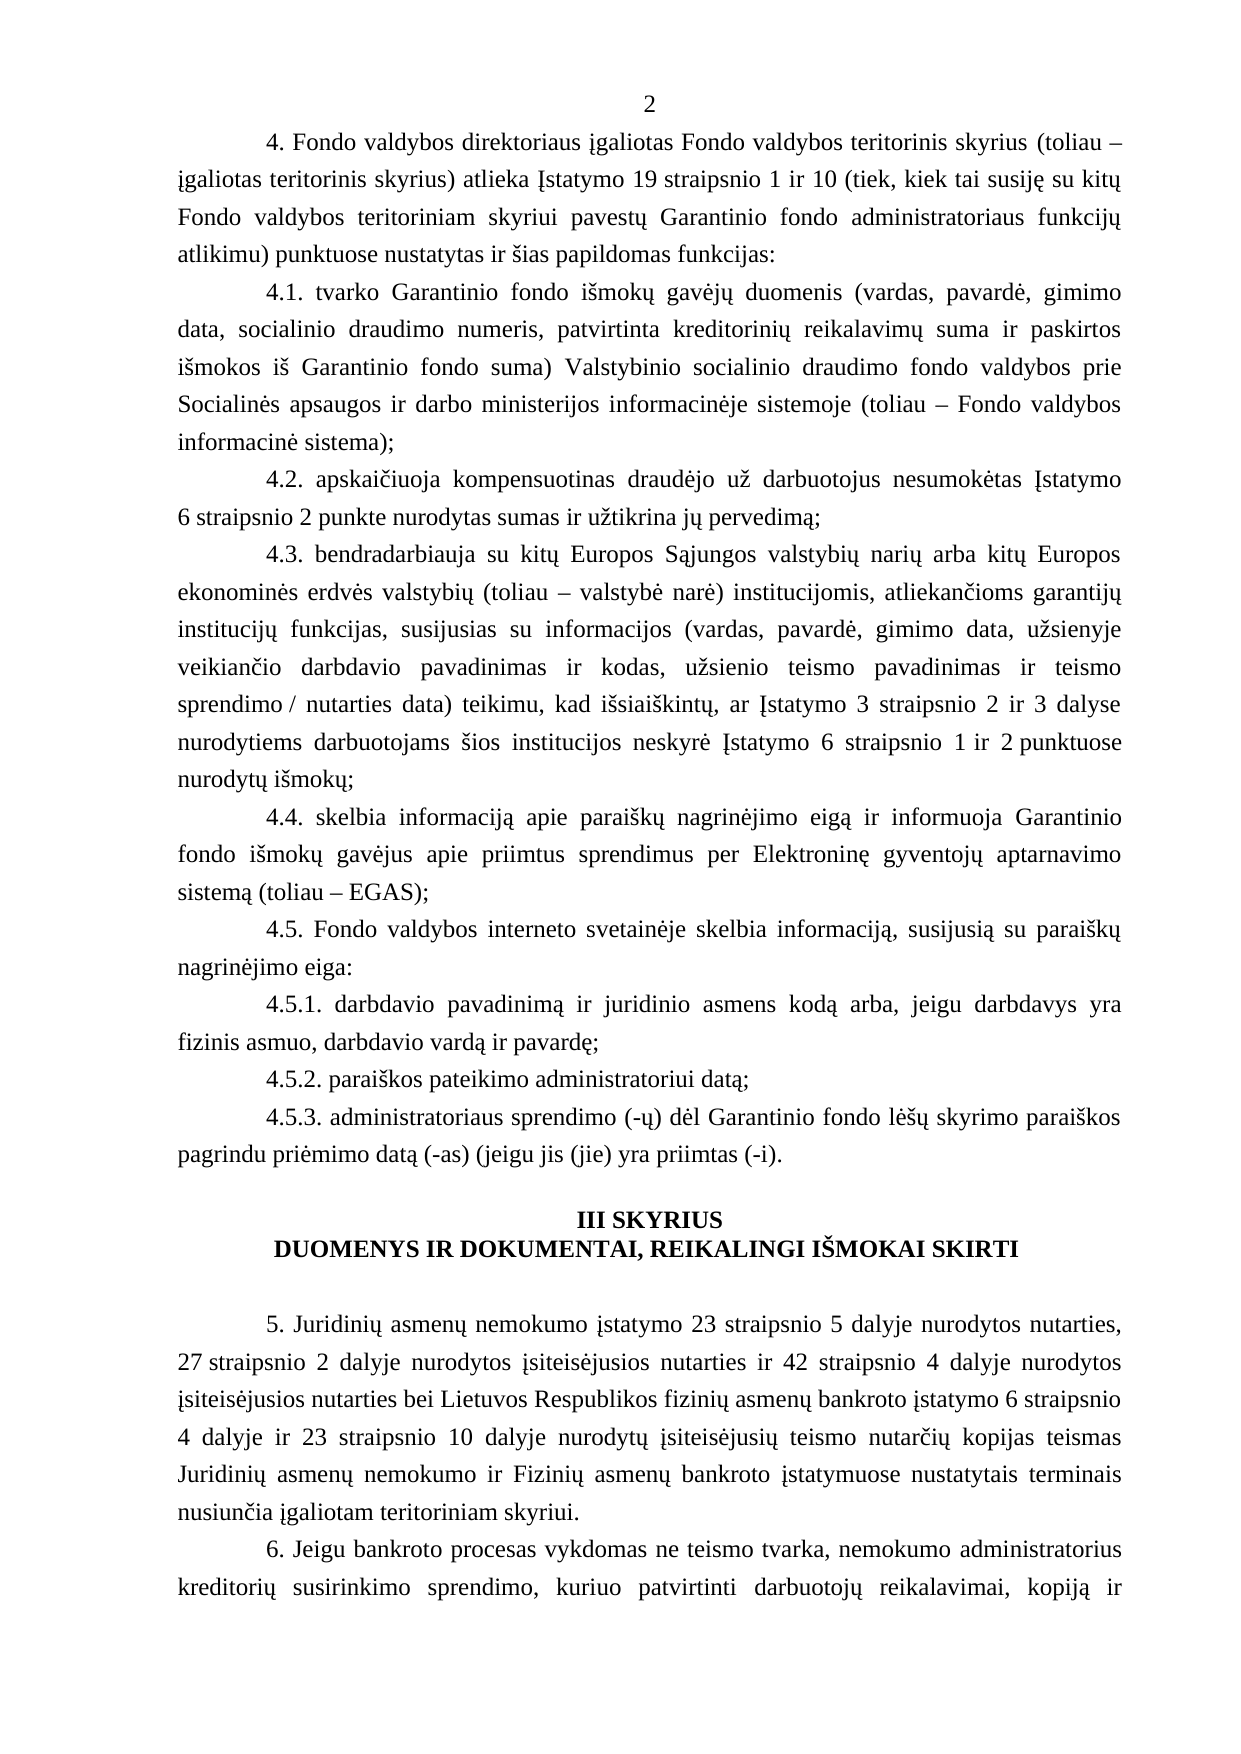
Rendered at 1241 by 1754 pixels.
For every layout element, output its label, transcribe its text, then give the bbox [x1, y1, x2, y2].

text III SKYRIUS [177, 1206, 1122, 1234]
text 4.3. bendradarbiauja su kitų Europos Sąjungos valstybių narių arba kitų Europos ekonominės erdvės valstybių (toliau – valstybė narė) institucijomis, atliekančioms garantijų institucijų funkcijas, susijusias su informacijos (vardas, pavardė, gimimo data, užsienyje veikiančio darbdavio pavadinimas ir kodas, užsienio teismo pavadinimas ir teismo sprendimo / nutarties data) teikimu, kad išsiaiškintų, ar Įstatymo 3 straipsnio 2 ir 3 dalyse nurodytiems darbuotojams šios institucijos neskyrė Įstatymo 6 straipsnio 1 ir 2 punktuose nurodytų išmokų; [177, 531, 1122, 793]
text 4.2. apskaičiuoja kompensuotinas draudėjo už darbuotojus nesumokėtas Įstatymo 6 straipsnio 2 punkte nurodytas sumas ir užtikrina jų pervedimą; [177, 456, 1122, 531]
text 4. Fondo valdybos direktoriaus įgaliotas Fondo valdybos teritorinis skyrius (toliau – įgaliotas teritorinis skyrius) atlieka Įstatymo 19 straipsnio 1 ir 10 (tiek, kiek tai susiję su kitų Fondo valdybos teritoriniam skyriui pavestų Garantinio fondo administratoriaus funkcijų atlikimu) punktuose nustatytas ir šias papildomas funkcijas: [177, 118, 1122, 268]
text 6. Jeigu bankroto procesas vykdomas ne teismo tvarka, nemokumo administratorius kreditorių susirinkimo sprendimo, kuriuo patvirtinti darbuotojų reikalavimai, kopiją ir [177, 1526, 1122, 1601]
text 4.5. Fondo valdybos interneto svetainėje skelbia informaciją, susijusią su paraiškų nagrinėjimo eiga: [177, 906, 1122, 981]
text DUOMENYS IR DOKUMENTAI, REIKALINGI IŠMOKAI SKIRTI [177, 1234, 1122, 1263]
text 4.5.1. darbdavio pavadinimą ir juridinio asmens kodą arba, jeigu darbdavys yra fizinis asmuo, darbdavio vardą ir pavardę; [177, 981, 1122, 1056]
text 4.5.3. administratoriaus sprendimo (-ų) dėl Garantinio fondo lėšų skyrimo paraiškos pagrindu priėmimo datą (-as) (jeigu jis (jie) yra priimtas (-i). [177, 1093, 1122, 1168]
text 4.4. skelbia informaciją apie paraiškų nagrinėjimo eigą ir informuoja Garantinio fondo išmokų gavėjus apie priimtus sprendimus per Elektroninę gyventojų aptarnavimo sistemą (toliau – EGAS); [177, 793, 1122, 906]
text 4.5.2. paraiškos pateikimo administratoriui datą; [177, 1056, 1122, 1093]
text 4.1. tvarko Garantinio fondo išmokų gavėjų duomenis (vardas, pavardė, gimimo data, socialinio draudimo numeris, patvirtinta kreditorinių reikalavimų suma ir paskirtos išmokos iš Garantinio fondo suma) Valstybinio socialinio draudimo fondo valdybos prie Socialinės apsaugos ir darbo ministerijos informacinėje sistemoje (toliau – Fondo valdybos informacinė sistema); [177, 268, 1122, 456]
text 5. Juridinių asmenų nemokumo įstatymo 23 straipsnio 5 dalyje nurodytos nutarties, 27 straipsnio 2 dalyje nurodytos įsiteisėjusios nutarties ir 42 straipsnio 4 dalyje nurodytos įsiteisėjusios nutarties bei Lietuvos Respublikos fizinių asmenų bankroto įstatymo 6 straipsnio 4 dalyje ir 23 straipsnio 10 dalyje nurodytų įsiteisėjusių teismo nutarčių kopijas teismas Juridinių asmenų nemokumo ir Fizinių asmenų bankroto įstatymuose nustatytais terminais nusiunčia įgaliotam teritoriniam skyriui. [177, 1301, 1122, 1526]
